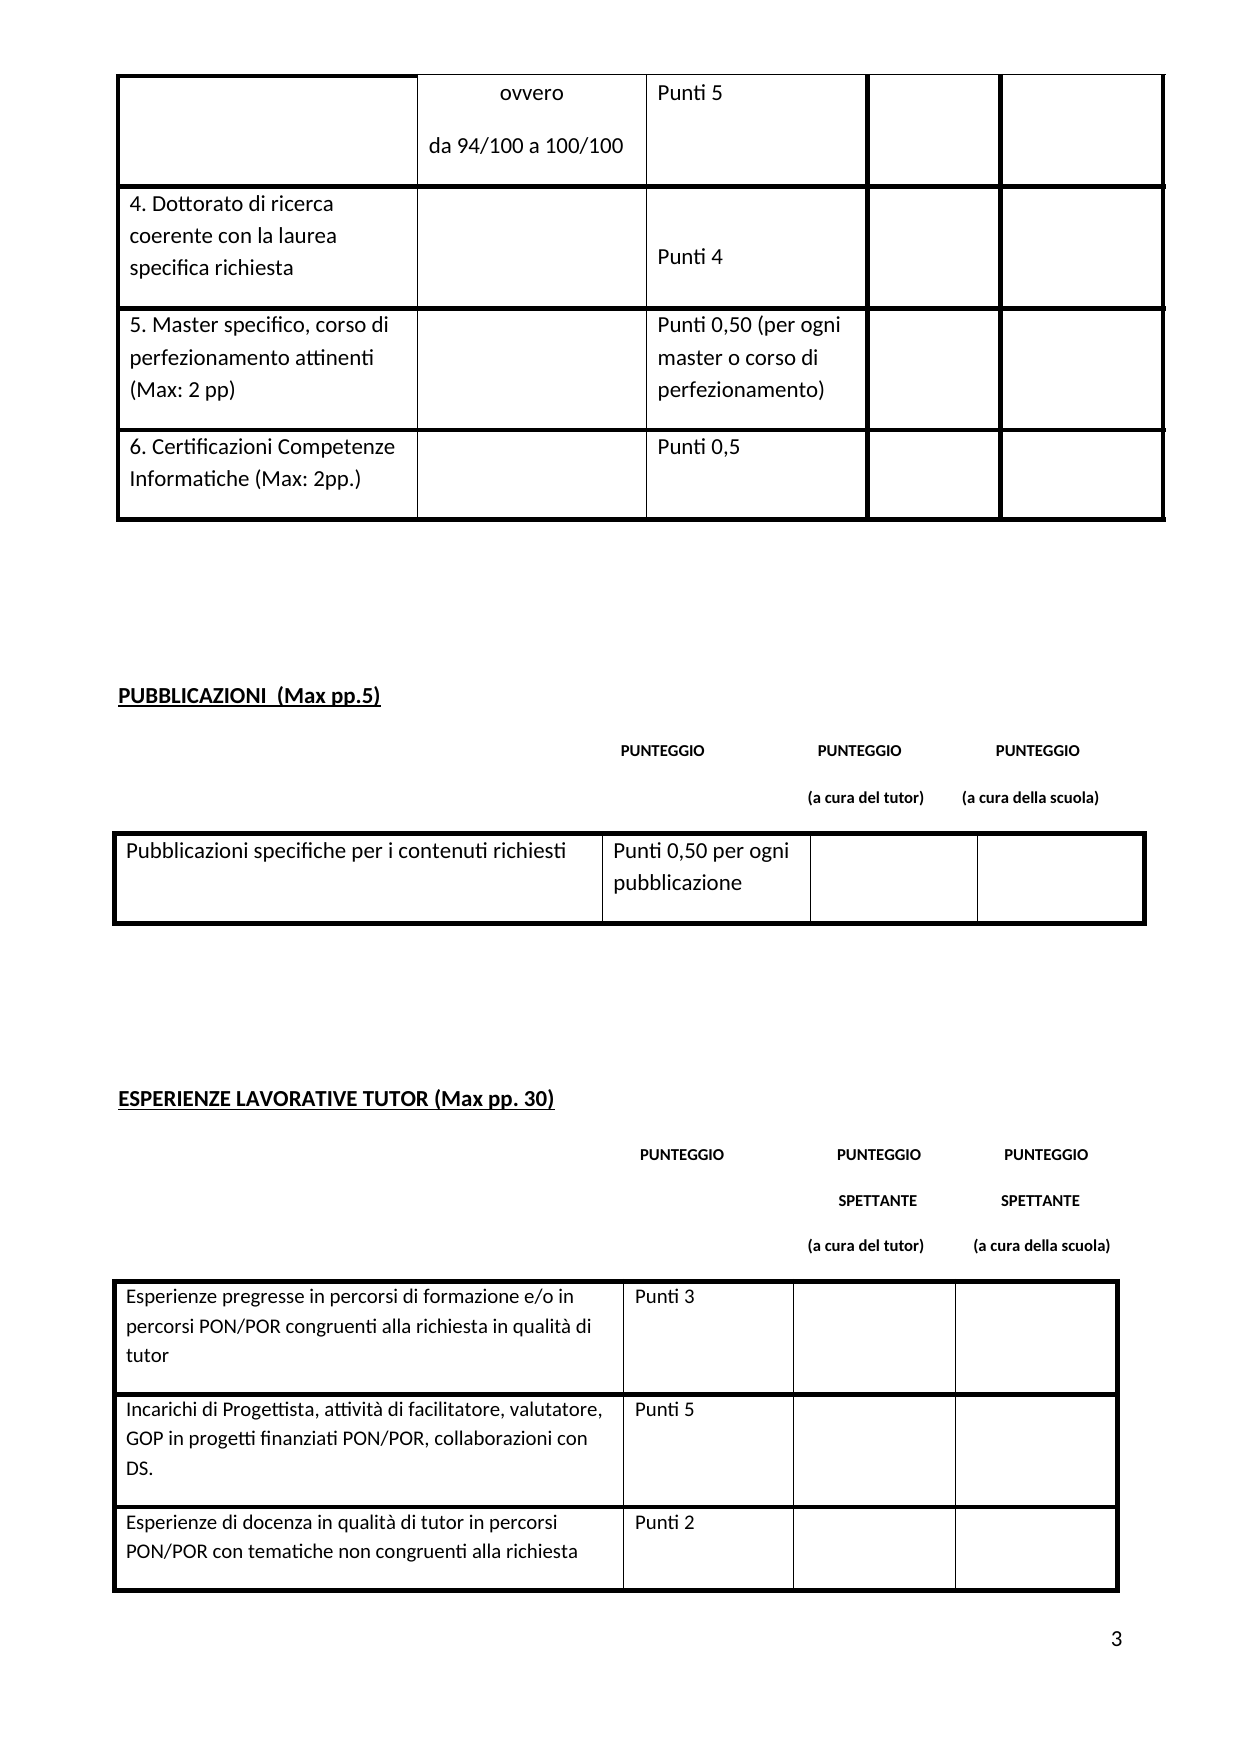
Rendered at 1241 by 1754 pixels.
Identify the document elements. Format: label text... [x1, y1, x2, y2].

table_header Punti 3 [624, 1284, 793, 1392]
text SPETTANTE SPETTANTE [118, 1191, 1122, 1211]
table_cell [418, 311, 646, 428]
table_cell 4. Dottorato di ricerca coerente con la laurea specifica richiesta [120, 189, 417, 306]
text PUNTEGGIO PUNTEGGIO PUNTEGGIO [118, 1138, 1122, 1166]
table_cell [120, 78, 417, 184]
table_header [811, 836, 977, 921]
table_header [794, 1284, 955, 1392]
table_cell [956, 1397, 1115, 1504]
table_cell Incarichi di Progettista, attività di facilitatore, valutatore, GOP in progetti finanziati PON/POR, collaborazioni con DS. [117, 1397, 623, 1504]
table_cell [794, 1509, 955, 1588]
text (a cura del tutor) (a cura della scuola) [118, 1235, 1122, 1255]
table_cell [1003, 432, 1161, 517]
table_header Pubblicazioni specifiche per i contenuti richiesti [117, 836, 602, 921]
table_cell [870, 432, 998, 517]
table_header [956, 1284, 1115, 1392]
table_cell [870, 75, 998, 184]
table_cell [1003, 311, 1161, 428]
table_cell Punti 0,50 (per ogni master o corso di perfezionamento) [647, 311, 865, 428]
text ESPERIENZE LAVORATIVE TUTOR (Max pp. 30) [118, 1084, 1122, 1113]
table_cell Esperienze di docenza in qualità di tutor in percorsi PON/POR con tematiche non congruenti alla richiesta [117, 1509, 623, 1588]
table_cell Punti 0,5 [647, 432, 865, 517]
table_cell [1003, 189, 1161, 306]
text (a cura del tutor) (a cura della scuola) [118, 787, 1122, 807]
table_cell Punti 2 [624, 1509, 793, 1588]
table_cell 6. Certificazioni Competenze Informatiche (Max: 2pp.) [120, 432, 417, 517]
table_cell 5. Master specifico, corso di perfezionamento attinenti (Max: 2 pp) [120, 311, 417, 428]
table_header Punti 0,50 per ogni pubblicazione [603, 836, 810, 921]
table_cell Punti 5 [624, 1397, 793, 1504]
text PUNTEGGIO PUNTEGGIO PUNTEGGIO [118, 734, 1122, 762]
table_cell ovvero da 94/100 a 100/100 [418, 75, 646, 184]
table_cell [956, 1509, 1115, 1588]
table_cell Punti 5 [647, 75, 865, 184]
table_cell [794, 1397, 955, 1504]
table_cell [1003, 75, 1161, 184]
table_cell [870, 189, 998, 306]
table_cell Punti 4 [647, 189, 865, 306]
table_cell [418, 189, 646, 306]
table_cell [870, 311, 998, 428]
table_header [978, 836, 1142, 921]
table_cell [418, 432, 646, 517]
text PUBBLICAZIONI (Max pp.5) [118, 681, 1122, 709]
table_header Esperienze pregresse in percorsi di formazione e/o in percorsi PON/POR congruenti alla richiesta in qualità di tutor [117, 1284, 623, 1392]
